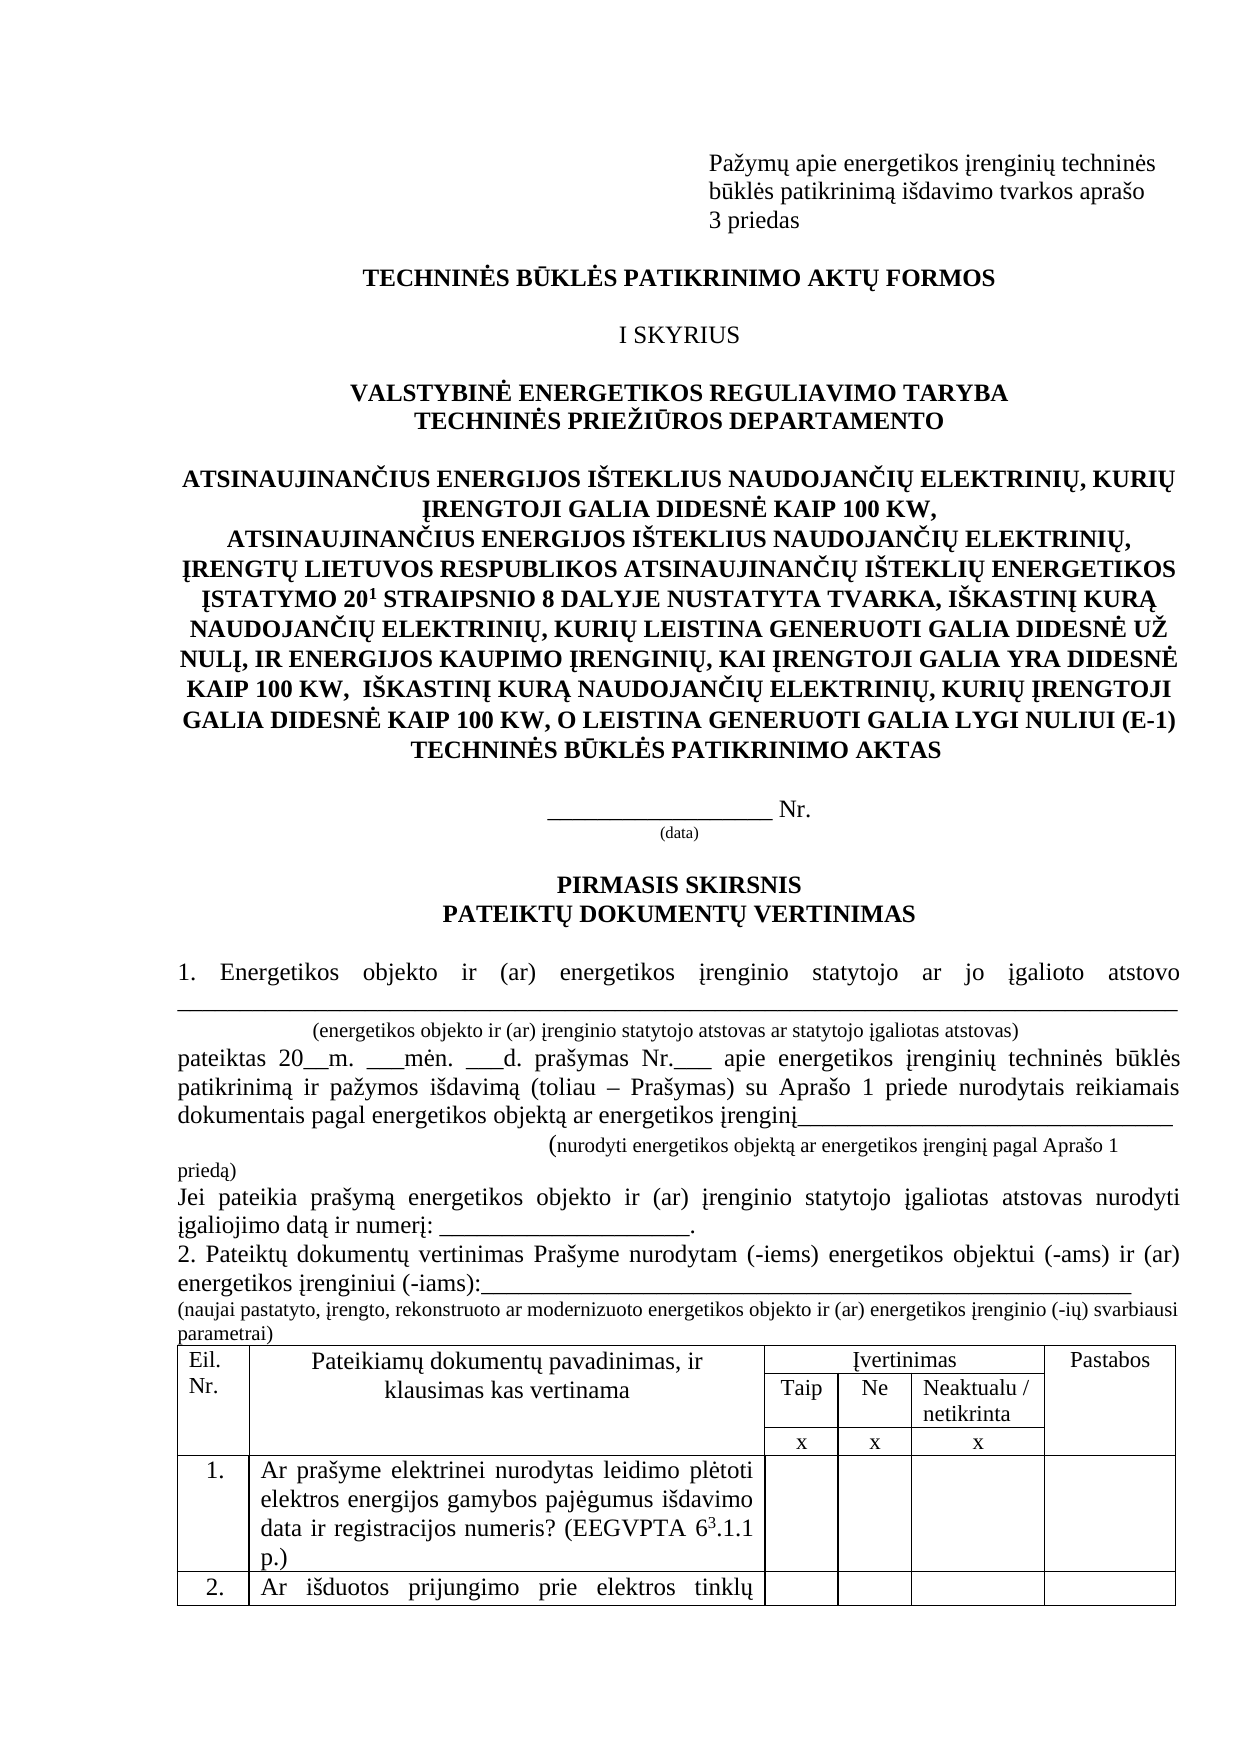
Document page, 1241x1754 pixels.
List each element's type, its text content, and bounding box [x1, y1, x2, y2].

table_cell x [765, 1428, 837, 1454]
table_cell Ar prašyme elektrinei nurodytas leidimo plėtoti elektros energijos gamybos pajėgumus išdavimo data ir registracijos numeris? (EEGVPTA 63.1.1 p.) [250, 1456, 764, 1571]
text (naujai pastatyto, įrengto, rekonstruoto ar modernizuoto energetikos objekto ir (ar) energetikos įrenginio (-ių) svarbiausi parametrai) [177, 1297, 1181, 1345]
table_cell [912, 1456, 1044, 1571]
table_cell [766, 1456, 837, 1571]
text pateiktas 20__m. ___mėn. ___d. prašymas Nr.___ apie energetikos įrenginių techninės būklės patikrinimą ir pažymos išdavimą (toliau – Prašymas) su Aprašo 1 priede nurodytais reikiamais dokumentais pagal energetikos objektą ar energetikos įrenginį______________________________ [177, 1043, 1181, 1129]
table_header Pateikiamų dokumentų pavadinimas, ir klausimas kas vertinama [250, 1346, 764, 1427]
text TECHNINĖS PRIEŽIŪROS DEPARTAMENTO [177, 406, 1181, 435]
table_cell 1. [178, 1456, 248, 1571]
text Jei pateikia prašymą energetikos objekto ir (ar) įrenginio statytojo įgaliotas atstovas nurodyti įgaliojimo datą ir numerį: ____________________. [177, 1182, 1181, 1239]
table_cell [1045, 1456, 1175, 1571]
text (nurodyti energetikos objektą ar energetikos įrenginį pagal Aprašo 1 priedą) [177, 1129, 1181, 1182]
text VALSTYBINĖ ENERGETIKOS REGULIAVIMO TARYBA [177, 378, 1181, 406]
table_cell x [839, 1428, 911, 1454]
table_cell [839, 1456, 911, 1571]
text ATSINAUJINANČIUS ENERGIJOS IŠTEKLIUS NAUDOJANČIŲ ELEKTRINIŲ, KURIŲ ĮRENGTOJI GALIA DIDESNĖ KAIP 100 KW, [177, 464, 1181, 523]
table_header Įvertinimas [765, 1346, 1044, 1372]
table_cell x [912, 1428, 1044, 1454]
text __________________ Nr. [177, 794, 1181, 822]
table_cell [1045, 1427, 1175, 1454]
table_cell [839, 1572, 911, 1605]
table_cell Ne [839, 1374, 911, 1427]
table_cell [912, 1572, 1044, 1605]
table_cell 2. [178, 1572, 248, 1605]
table_cell Ar išduotos prijungimo prie elektros tinklų [250, 1572, 764, 1605]
table_cell [766, 1572, 837, 1605]
table_header Pastabos [1045, 1346, 1175, 1427]
text TECHNINĖS BŪKLĖS PATIKRINIMO AKTŲ FORMOS [177, 263, 1181, 291]
table_cell [250, 1427, 764, 1454]
text būklės patikrinimą išdavimo tvarkos aprašo [709, 176, 1181, 205]
text Pažymų apie energetikos įrenginių techninės [709, 148, 1181, 176]
text (data) [177, 822, 1181, 842]
table_cell [178, 1427, 249, 1454]
table_header Eil. Nr. [178, 1346, 249, 1427]
text 1. Energetikos objekto ir (ar) energetikos įrenginio statytojo ar jo įgalioto atstovo ________________________________________________________________________________ (energetikos objekto ir (ar) įrenginio statytojo atstovas ar statytojo įgaliotas atstovas) [177, 957, 1181, 1043]
text 3 priedas [177, 205, 1181, 234]
text ATSINAUJINANČIUS ENERGIJOS IŠTEKLIUS NAUDOJANČIŲ ELEKTRINIŲ, ĮRENGTŲ LIETUVOS RESPUBLIKOS ATSINAUJINANČIŲ IŠTEKLIŲ ENERGETIKOS ĮSTATYMO 201 STRAIPSNIO 8 DALYJE NUSTATYTA TVARKA, IŠKASTINĮ KURĄ NAUDOJANČIŲ ELEKTRINIŲ, KURIŲ LEISTINA GENERUOTI GALIA DIDESNĖ UŽ NULĮ, IR ENERGIJOS KAUPIMO ĮRENGINIŲ, KAI ĮRENGTOJI GALIA YRA DIDESNĖ KAIP 100 KW, IŠKASTINĮ KURĄ NAUDOJANČIŲ ELEKTRINIŲ, KURIŲ ĮRENGTOJI GALIA DIDESNĖ KAIP 100 KW, O LEISTINA GENERUOTI GALIA LYGI NULIUI (E-1) TECHNINĖS BŪKLĖS PATIKRINIMO AKTAS [177, 524, 1181, 763]
table_cell Neaktualu / netikrinta [912, 1374, 1044, 1427]
text PATEIKTŲ DOKUMENTŲ VERTINIMAS [177, 899, 1181, 928]
table_cell [1045, 1572, 1175, 1605]
text I SKYRIUS [177, 320, 1181, 349]
text PIRMASIS SKIRSNIS [177, 870, 1181, 899]
text 2. Pateiktų dokumentų vertinimas Prašyme nurodytam (-iems) energetikos objektui (-ams) ir (ar) energetikos įrenginiui (-iams):____________________________________________________ [177, 1239, 1181, 1297]
table_cell Taip [765, 1374, 837, 1427]
